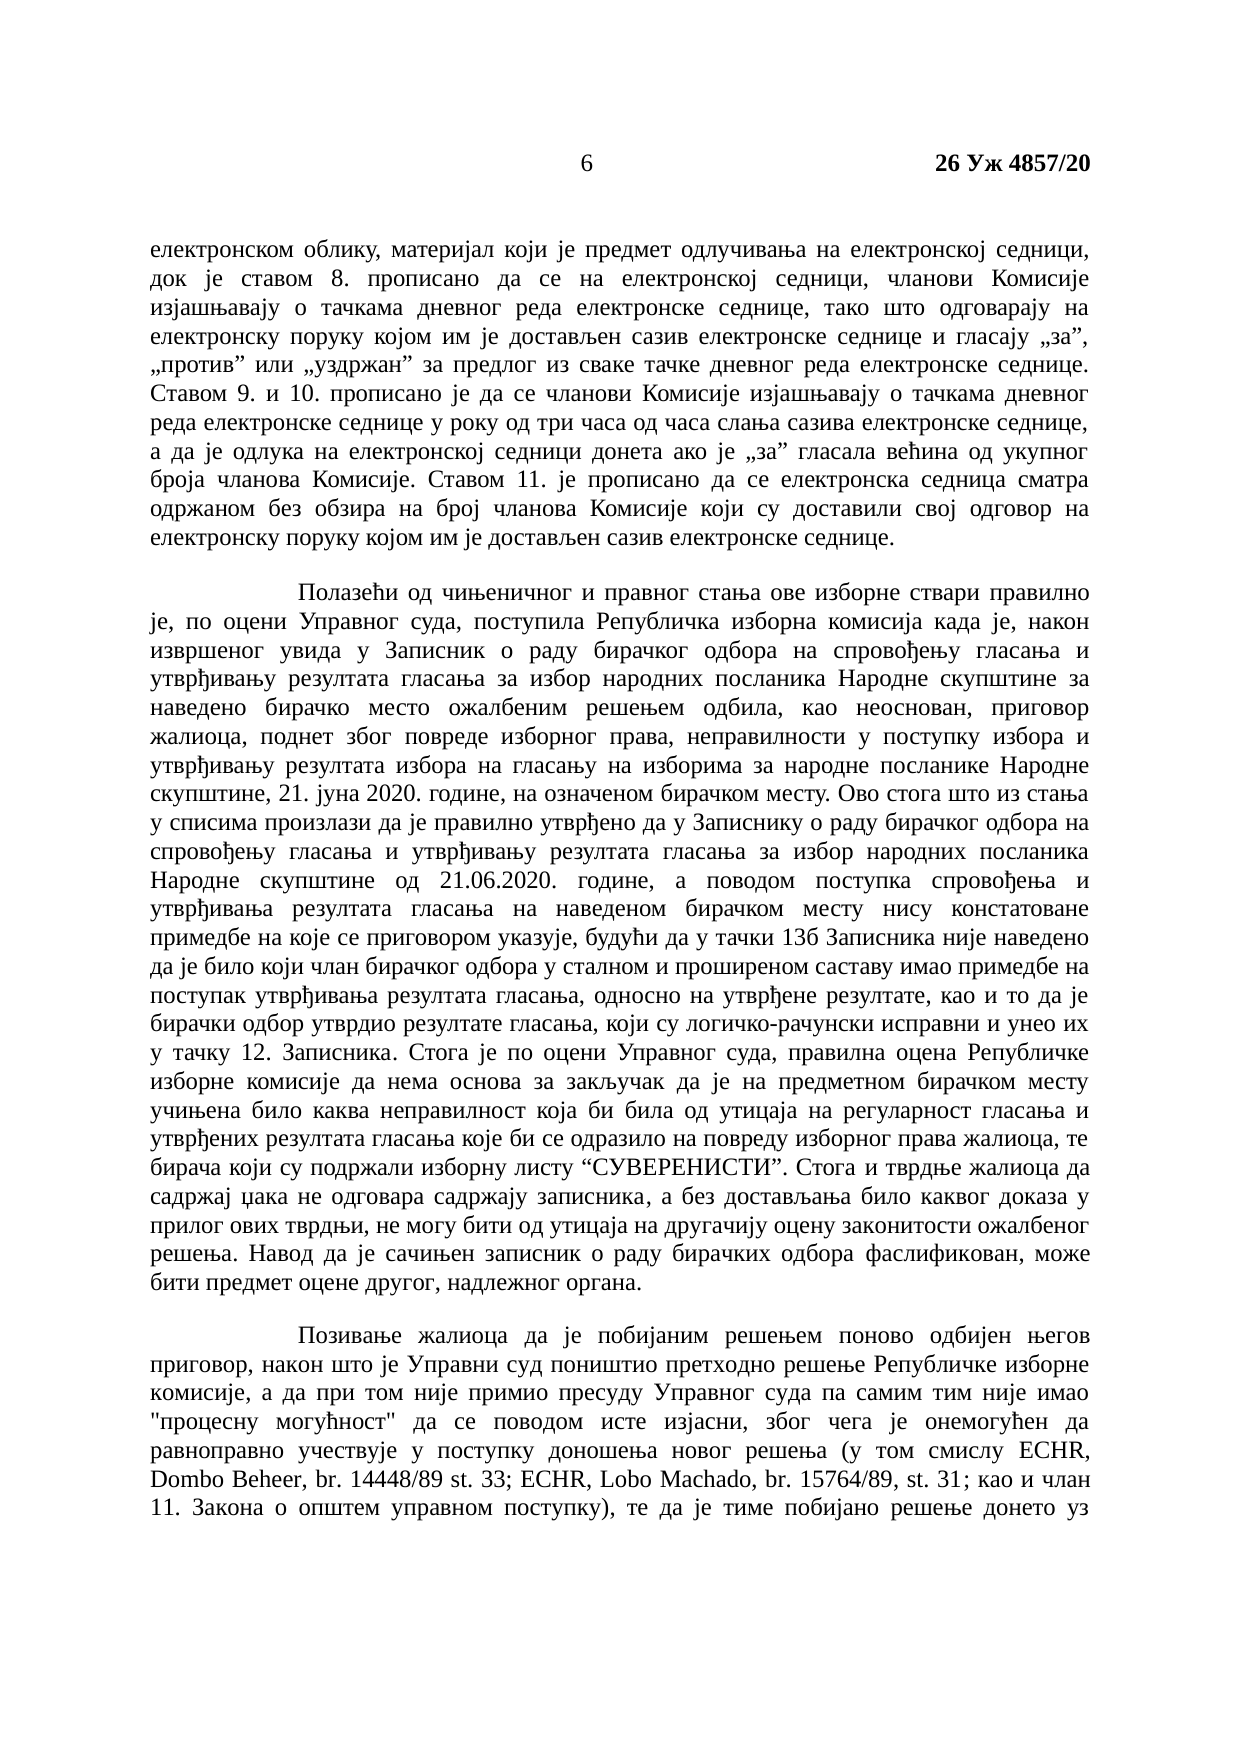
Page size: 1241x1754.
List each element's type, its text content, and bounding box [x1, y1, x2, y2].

text електронском облику, материјал који је предмет одлучивања на електронској седници, док је ставом 8. прописано да се на електронској седници, чланови Комисије изјашњавају о тачкама дневног реда електронске седнице, тако што одговарају на електронску поруку којом им је достављен сазив електронске седнице и гласају „за”, „против” или „уздржан” за предлог из сваке тачке дневног реда електронске седнице. Ставом 9. и 10. прописано је да се чланови Комисије изјашњавају о тачкама дневног реда електронске седнице у року од три часа од часа слања сазива електронске седнице, а да је одлука на електронској седници донета ако је „за” гласала већина од укупног броја чланова Комисије. Ставом 11. је прописано да се електронска седница сматра одржаном без обзира на број чланова Комисије који су доставили свој одговор на електронску поруку којом им је достављен сазив електронске седнице. [150, 234, 1091, 551]
text Позивање жалиоца да је побијаним решењем поново одбијен његов приговор, након што је Управни суд поништио претходно решење Републичке изборне комисије, а да при том није примио пресуду Управног суда па самим тим није имао "процесну могућност" да се поводом исте изјасни, због чега је онемогућен да равноправно учествује у поступку доношења новог решења (у том смислу ECHR, Dombo Beheer, br. 14448/89 st. 33; ECHR, Lobo Machado, br. 15764/89, st. 31; као и члан 11. Закона о општем управном поступку), те да је тиме побијано решење донето уз [150, 1320, 1091, 1521]
text Полазећи од чињеничног и правног стања ове изборне ствари правилно је, по оцени Управног суда, поступила Републичка изборна комисија када је, након извршеног увида у Записник о раду бирачког одбора на спровођењу гласања и утврђивању резултата гласања за избор народних посланика Народне скупштине за наведено бирачко место ожалбеним решењем одбила, као неоснован, приговор жалиоца, поднет због повреде изборног права, неправилности у поступку избора и утврђивању резултата избора на гласању на изборима за народне посланике Народне скупштине, 21. јуна 2020. године, на означеном бирачком месту. Ово стога што из стања у списима произлази да је правилно утврђено да у Записнику о раду бирачког одбора на спровођењу гласања и утврђивању резултата гласања за избор народних посланика Народне скупштине од 21.06.2020. године, а поводом поступка спровођења и утврђивања резултата гласања на наведеном бирачком месту нису констатоване примедбе на које се приговором указује, будући да у тачки 13б Записника није наведено да је било који члан бирачког одбора у сталном и проширеном саставу имао примедбе на поступак утврђивања резултата гласања, односно на утврђене резултате, као и то да је бирачки одбор утврдио резултате гласања, који су логичко-рачунски исправни и унео их у тачку 12. Записника. Стога је по оцени Управног суда, правилна оцена Републичке изборне комисије да нема основа за закључак да је на предметном бирачком месту учињена било каква неправилност која би била од утицаја на регуларност гласања и утврђених резултата гласања које би се одразило на повреду изборног права жалиоца, те бирача који су подржали изборну листу “СУВЕРЕНИСТИ”. Стога и тврдње жалиоца да садржај џака не одговара садржају записника, а без достављања било каквог доказа у прилог ових тврдњи, не могу бити од утицаја на другачију оцену законитости ожалбеног решења. Навод да је сачињен записник о раду бирачких одбора фаслификован, може бити предмет оцене другог, надлежног органа. [150, 577, 1091, 1296]
